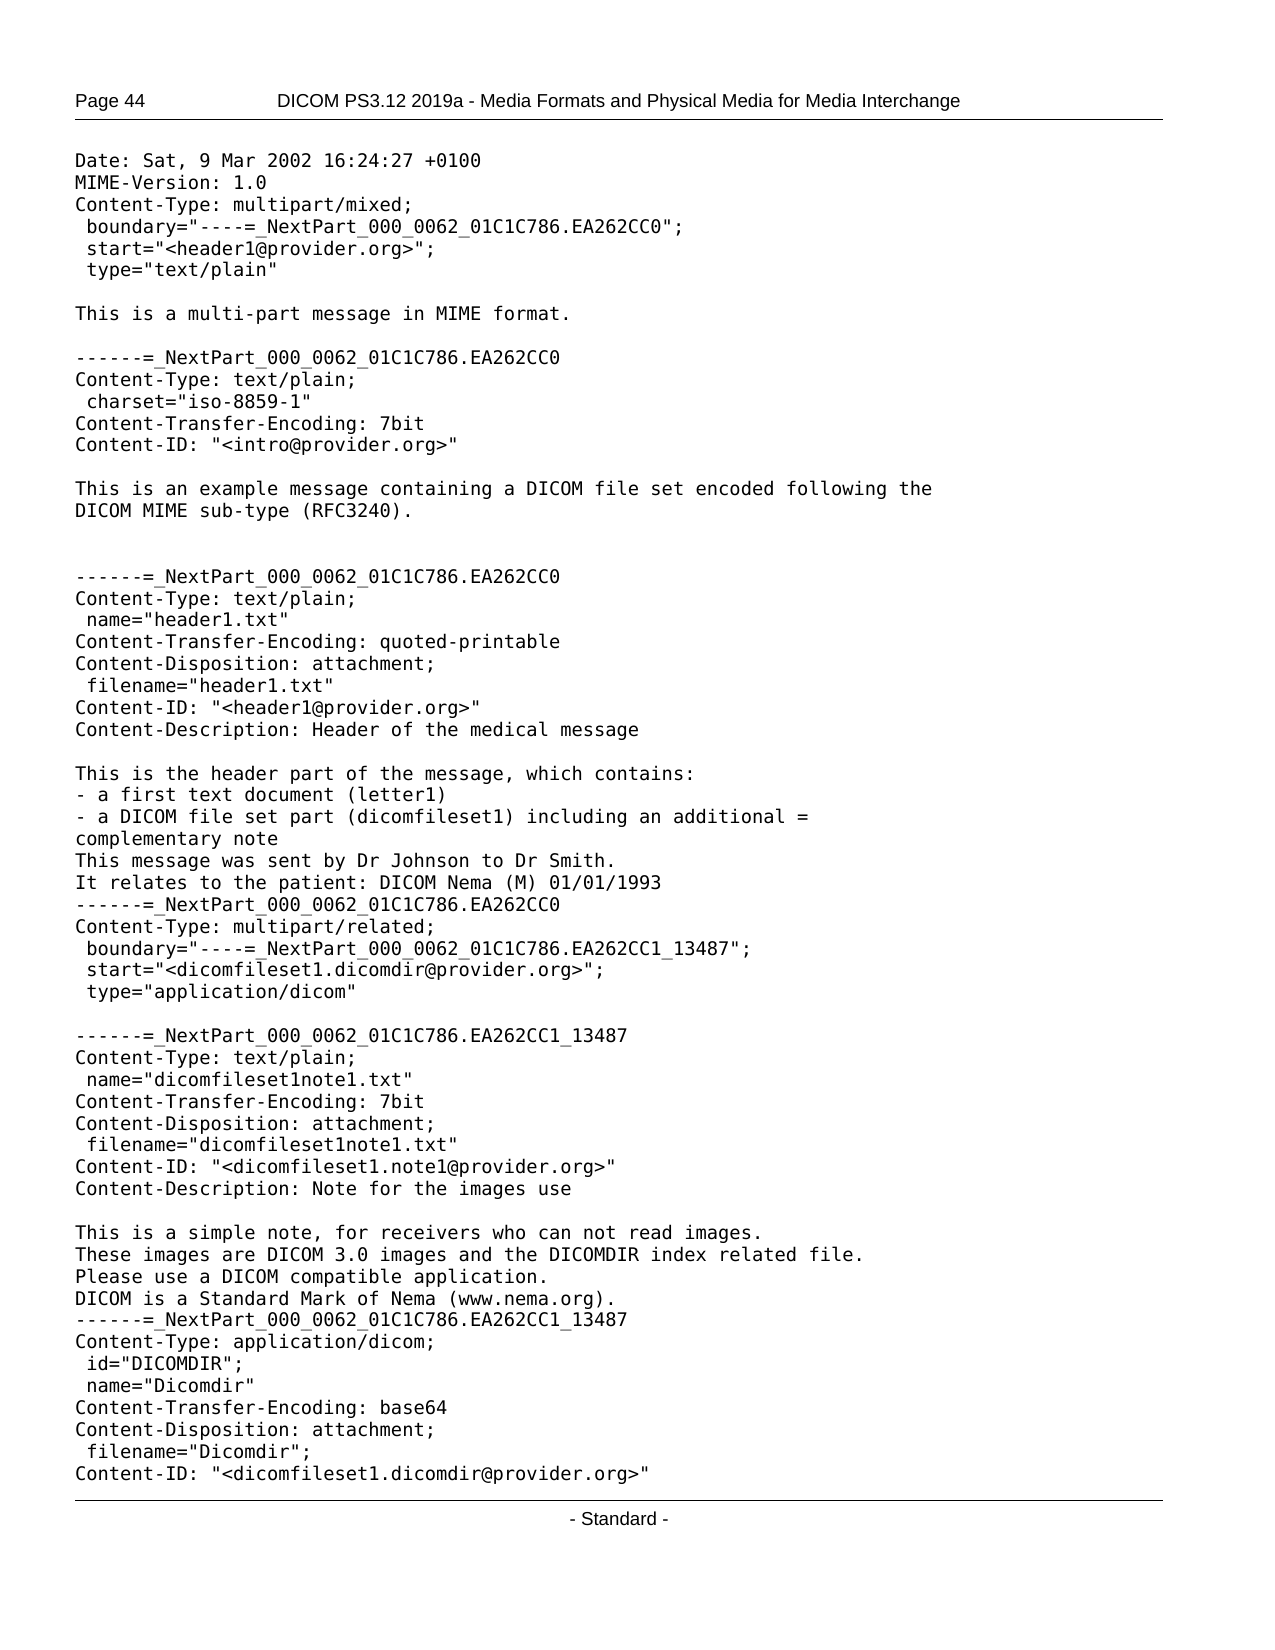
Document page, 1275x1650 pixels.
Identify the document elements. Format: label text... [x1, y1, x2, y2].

text Date: Sat, 9 Mar 2002 16:24:27 +0100 MIME-Version: 1.0 Content-Type: multipart/mixed; boundary="----=_NextPart_000_0062_01C1C786.EA262CC0"; start="<header1@provider.org>"; type="text/plain" This is a multi-part message in MIME format. ------=_NextPart_000_0062_01C1C786.EA262CC0 Content-Type: text/plain; charset="iso-8859-1" Content-Transfer-Encoding: 7bit Content-ID: "<intro@provider.org>" This is an example message containing a DICOM file set encoded following the DICOM MIME sub-type (RFC3240). ------=_NextPart_000_0062_01C1C786.EA262CC0 Content-Type: text/plain; name="header1.txt" Content-Transfer-Encoding: quoted-printable Content-Disposition: attachment; filename="header1.txt" Content-ID: "<header1@provider.org>" Content-Description: Header of the medical message This is the header part of the message, which contains: - a first text document (letter1) - a DICOM file set part (dicomfileset1) including an additional = complementary note This message was sent by Dr Johnson to Dr Smith. It relates to the patient: DICOM Nema (M) 01/01/1993 ------=_NextPart_000_0062_01C1C786.EA262CC0 Content-Type: multipart/related; boundary="----=_NextPart_000_0062_01C1C786.EA262CC1_13487"; start="<dicomfileset1.dicomdir@provider.org>"; type="application/dicom" ------=_NextPart_000_0062_01C1C786.EA262CC1_13487 Content-Type: text/plain; name="dicomfileset1note1.txt" Content-Transfer-Encoding: 7bit Content-Disposition: attachment; filename="dicomfileset1note1.txt" Content-ID: "<dicomfileset1.note1@provider.org>" Content-Description: Note for the images use This is a simple note, for receivers who can not read images. These images are DICOM 3.0 images and the DICOMDIR index related file. Please use a DICOM compatible application. DICOM is a Standard Mark of Nema (www.nema.org). ------=_NextPart_000_0062_01C1C786.EA262CC1_13487 Content-Type: application/dicom; id="DICOMDIR"; name="Dicomdir" Content-Transfer-Encoding: base64 Content-Disposition: attachment; filename="Dicomdir"; Content-ID: "<dicomfileset1.dicomdir@provider.org>" [75, 150, 1162, 1484]
